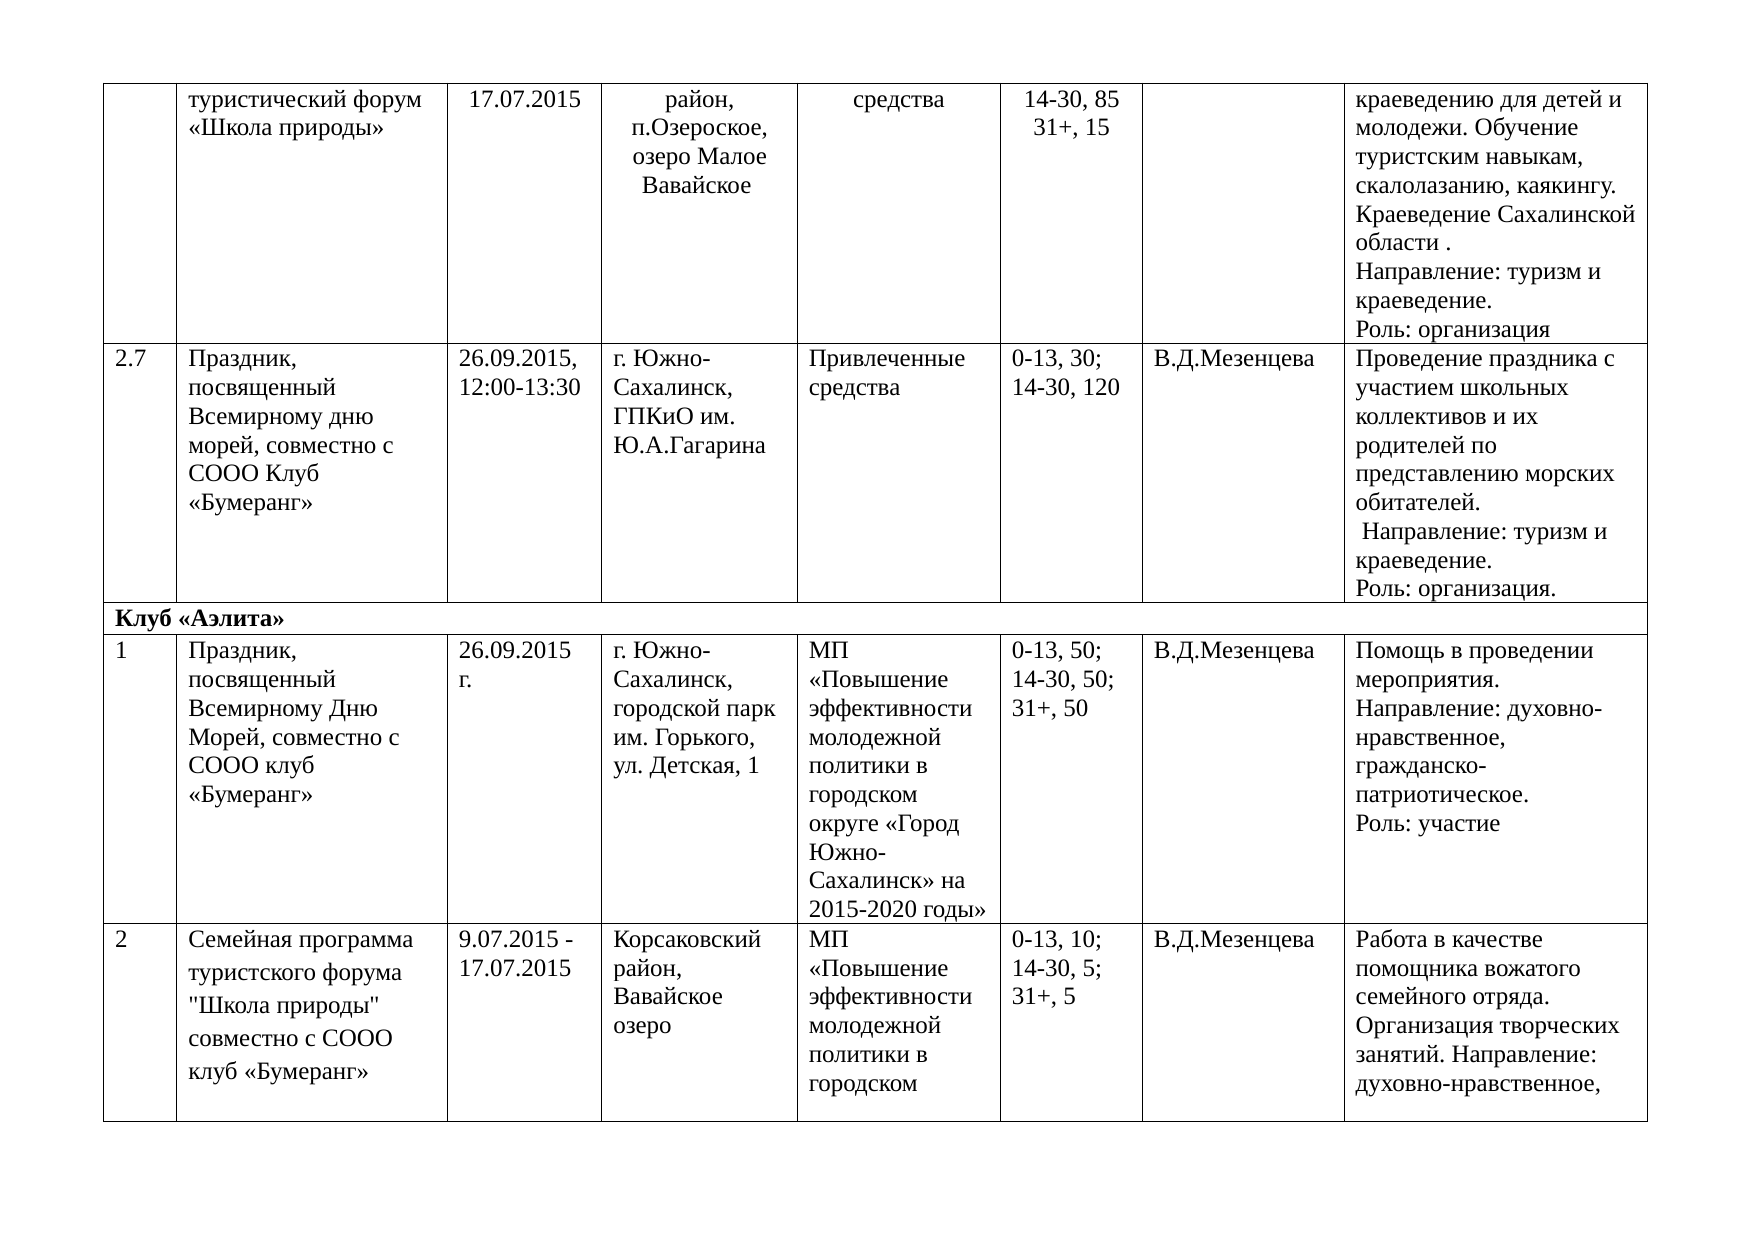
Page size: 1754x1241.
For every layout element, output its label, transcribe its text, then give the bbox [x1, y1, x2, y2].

table_cell г. Южно-Сахалинск, городской парк им. Горького, ул. Детская, 1 [602, 635, 797, 923]
table_cell В.Д.Мезенцева [1143, 924, 1344, 1121]
table_cell краеведению для детей и молодежи. Обучение туристским навыкам, скалолазанию, каякингу. Краеведение Сахалинской области . Направление: туризм и краеведение. Роль: организация [1345, 84, 1647, 342]
table_cell 9.07.2015 -17.07.2015 [448, 924, 601, 1121]
table_cell [1143, 84, 1344, 342]
table_cell 0-13, 30; 14-30, 120 [1001, 344, 1142, 602]
table_cell средства [798, 84, 1000, 342]
table_cell Клуб «Аэлита» [104, 603, 1647, 634]
table_cell В.Д.Мезенцева [1143, 635, 1344, 923]
table_cell 14-30, 85 31+, 15 [1001, 84, 1142, 342]
table_cell туристический форум «Школа природы» [177, 84, 447, 342]
table_cell Работа в качестве помощника вожатого семейного отряда. Организация творческих занятий. Направление: духовно-нравственное, [1345, 924, 1647, 1121]
table_cell Праздник, посвященный Всемирному Дню Морей, совместно с СООО клуб «Бумеранг» [177, 635, 447, 923]
table_cell 2 [104, 924, 176, 1121]
table_cell МП «Повышение эффективности молодежной политики в городском округе «Город Южно-Сахалинск» на 2015-2020 годы» [798, 635, 1000, 923]
table_cell 1 [104, 635, 176, 923]
table_cell 26.09.2015, 12:00-13:30 [448, 344, 601, 602]
table_cell Корсаковский район, Вавайское озеро [602, 924, 797, 1121]
table_cell Помощь в проведении мероприятия. Направление: духовно-нравственное, гражданско-патриотическое. Роль: участие [1345, 635, 1647, 923]
table_cell Проведение праздника с участием школьных коллективов и их родителей по представлению морских обитателей. Направление: туризм и краеведение. Роль: организация. [1345, 344, 1647, 602]
table_cell 26.09.2015 г. [448, 635, 601, 923]
table_cell Праздник, посвященный Всемирному дню морей, совместно с СООО Клуб «Бумеранг» [177, 344, 447, 602]
table_cell МП «Повышение эффективности молодежной политики в городском [798, 924, 1000, 1121]
table_cell 0-13, 10; 14-30, 5; 31+, 5 [1001, 924, 1142, 1121]
table_cell 0-13, 50; 14-30, 50; 31+, 50 [1001, 635, 1142, 923]
table_cell 2.7 [104, 344, 176, 602]
table_cell В.Д.Мезенцева [1143, 344, 1344, 602]
table_cell 17.07.2015 [448, 84, 601, 342]
table_cell г. Южно-Сахалинск, ГПКиО им. Ю.А.Гагарина [602, 344, 797, 602]
table_cell Привлеченные средства [798, 344, 1000, 602]
table_cell [104, 84, 176, 342]
table_cell район, п.Озероское, озеро Малое Вавайское [602, 84, 797, 342]
table_cell Семейная программа туристского форума "Школа природы" совместно с СООО клуб «Бумеранг» [177, 924, 447, 1121]
